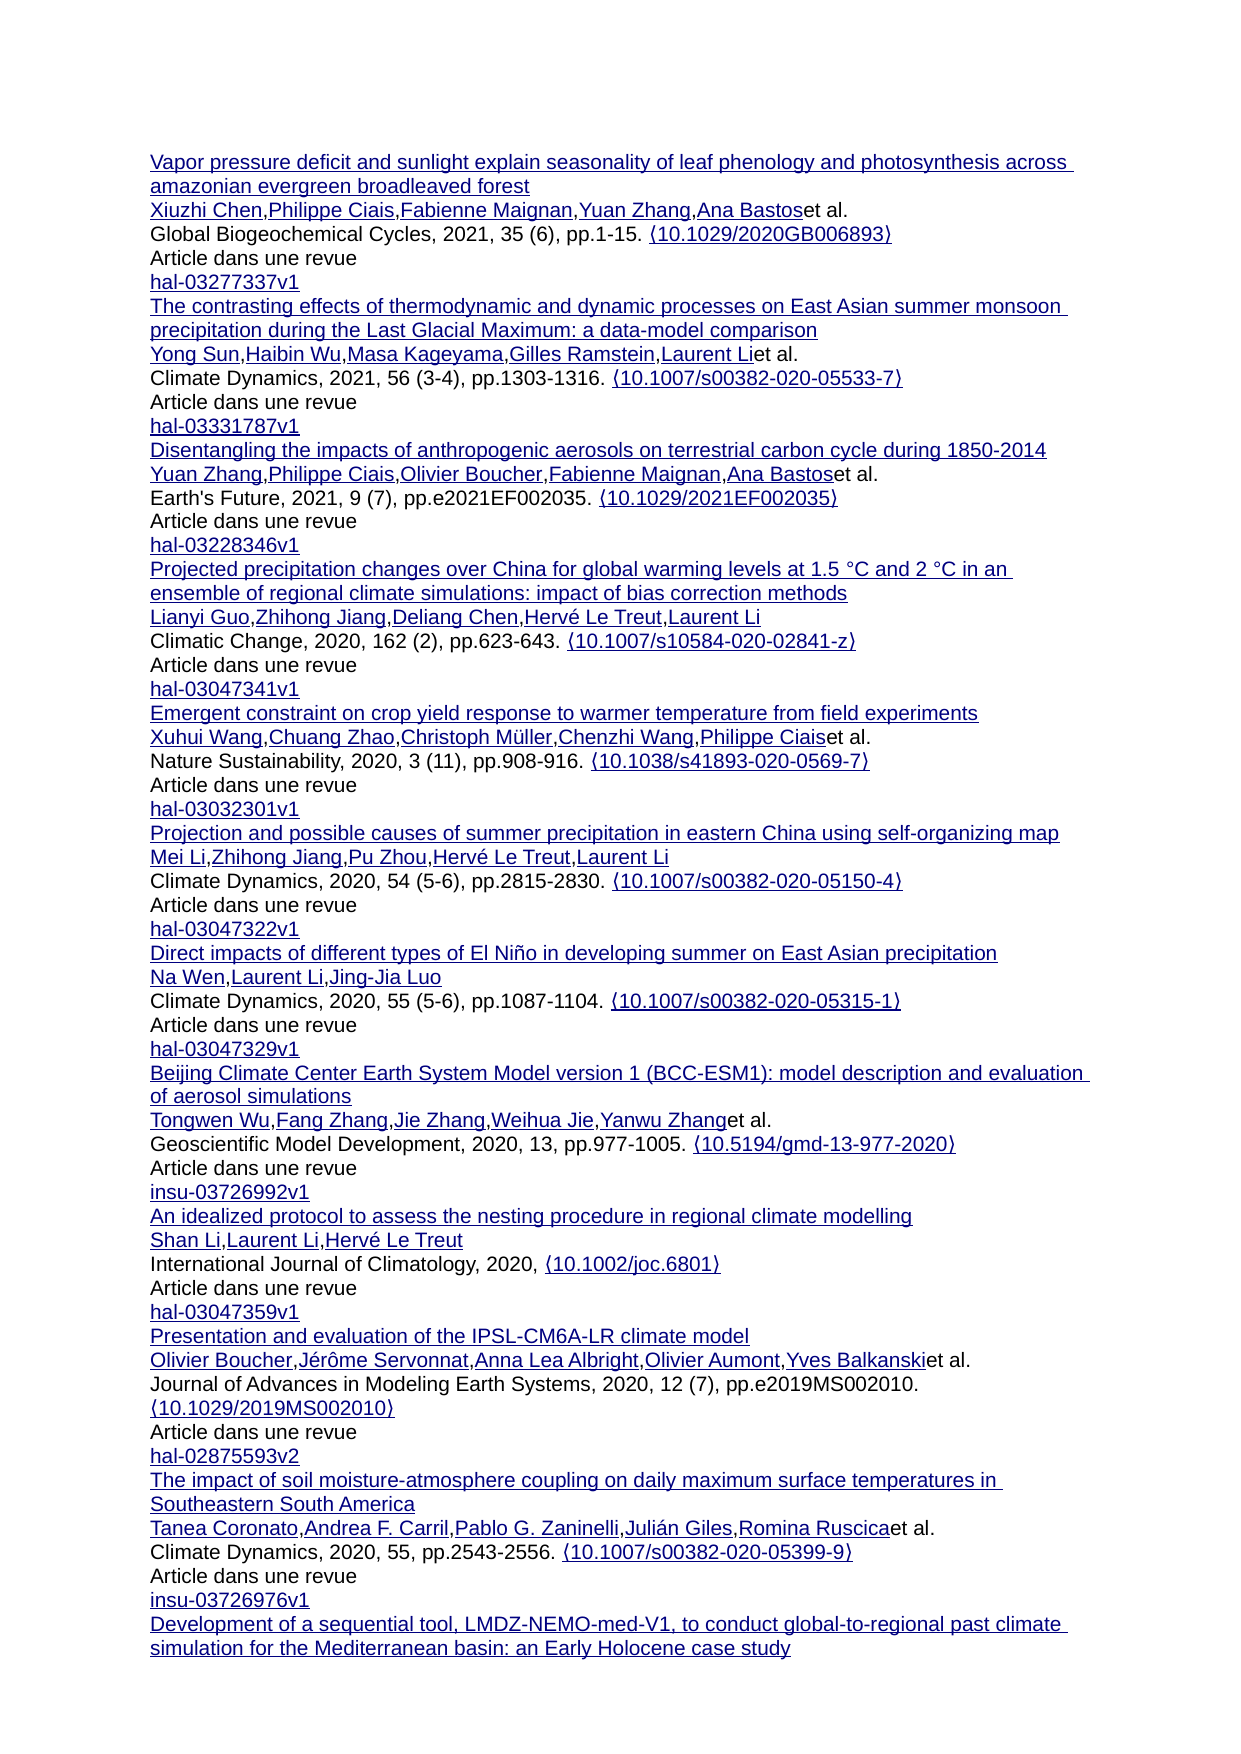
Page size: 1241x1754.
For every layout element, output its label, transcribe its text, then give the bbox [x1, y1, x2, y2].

table_cell Vapor pressure deficit and sunlight explain seasonality of leaf phenology and photosynthesis across amazonian evergreen broadleaved forest Xiuzhi Chen,Philippe Ciais,Fabienne Maignan,Yuan Zhang,Ana Bastoset al. Global Biogeochemical Cycles, 2021, 35 (6), pp.1-15. ⟨10.1029/2020GB006893⟩ Article dans une revue hal-03277337v1 [150, 150, 1090, 294]
table_cell Projection and possible causes of summer precipitation in eastern China using self-organizing map Mei Li,Zhihong Jiang,Pu Zhou,Hervé Le Treut,Laurent Li Climate Dynamics, 2020, 54 (5-6), pp.2815-2830. ⟨10.1007/s00382-020-05150-4⟩ Article dans une revue hal-03047322v1 [150, 821, 1090, 941]
table_cell Presentation and evaluation of the IPSL‐CM6A‐LR climate model Olivier Boucher,Jérôme Servonnat,Anna Lea Albright,Olivier Aumont,Yves Balkanskiet al. Journal of Advances in Modeling Earth Systems, 2020, 12 (7), pp.e2019MS002010. ⟨10.1029/2019MS002010⟩ Article dans une revue hal-02875593v2 [150, 1324, 1090, 1468]
table_cell of aerosol simulations Tongwen Wu,Fang Zhang,Jie Zhang,Weihua Jie,Yanwu Zhanget al. Geoscientific Model Development, 2020, 13, pp.977-1005. ⟨10.5194/gmd-13-977-2020⟩ Article dans une revue insu-03726992v1 [150, 1082, 1090, 1204]
table_cell An idealized protocol to assess the nesting procedure in regional climate modelling Shan Li,Laurent Li,Hervé Le Treut International Journal of Climatology, 2020, ⟨10.1002/joc.6801⟩ Article dans une revue hal-03047359v1 [150, 1204, 1090, 1324]
table_cell Development of a sequential tool, LMDZ-NEMO-med-V1, to conduct global-to-regional past climate simulation for the Mediterranean basin: an Early Holocene case study [150, 1611, 1090, 1659]
table_cell Emergent constraint on crop yield response to warmer temperature from field experiments Xuhui Wang,Chuang Zhao,Christoph Müller,Chenzhi Wang,Philippe Ciaiset al. Nature Sustainability, 2020, 3 (11), pp.908-916. ⟨10.1038/s41893-020-0569-7⟩ Article dans une revue hal-03032301v1 [150, 701, 1090, 821]
table_cell Beijing Climate Center Earth System Model version 1 (BCC-ESM1): model description and evaluation [150, 1060, 1090, 1081]
table_cell Projected precipitation changes over China for global warming levels at 1.5 °C and 2 °C in an ensemble of regional climate simulations: impact of bias correction methods Lianyi Guo,Zhihong Jiang,Deliang Chen,Hervé Le Treut,Laurent Li Climatic Change, 2020, 162 (2), pp.623-643. ⟨10.1007/s10584-020-02841-z⟩ Article dans une revue hal-03047341v1 [150, 557, 1090, 701]
table_cell Direct impacts of different types of El Niño in developing summer on East Asian precipitation Na Wen,Laurent Li,Jing-Jia Luo Climate Dynamics, 2020, 55 (5-6), pp.1087-1104. ⟨10.1007/s00382-020-05315-1⟩ Article dans une revue hal-03047329v1 [150, 941, 1090, 1060]
table_cell The contrasting effects of thermodynamic and dynamic processes on East Asian summer monsoon precipitation during the Last Glacial Maximum: a data-model comparison Yong Sun,Haibin Wu,Masa Kageyama,Gilles Ramstein,Laurent Liet al. Climate Dynamics, 2021, 56 (3-4), pp.1303-1316. ⟨10.1007/s00382-020-05533-7⟩ Article dans une revue hal-03331787v1 [150, 294, 1090, 437]
table_cell The impact of soil moisture-atmosphere coupling on daily maximum surface temperatures in Southeastern South America Tanea Coronato,Andrea F. Carril,Pablo G. Zaninelli,Julián Giles,Romina Ruscicaet al. Climate Dynamics, 2020, 55, pp.2543-2556. ⟨10.1007/s00382-020-05399-9⟩ Article dans une revue insu-03726976v1 [150, 1468, 1090, 1611]
table_cell Disentangling the impacts of anthropogenic aerosols on terrestrial carbon cycle during 1850‐2014 Yuan Zhang,Philippe Ciais,Olivier Boucher,Fabienne Maignan,Ana Bastoset al. Earth's Future, 2021, 9 (7), pp.e2021EF002035. ⟨10.1029/2021EF002035⟩ Article dans une revue hal-03228346v1 [150, 438, 1090, 557]
